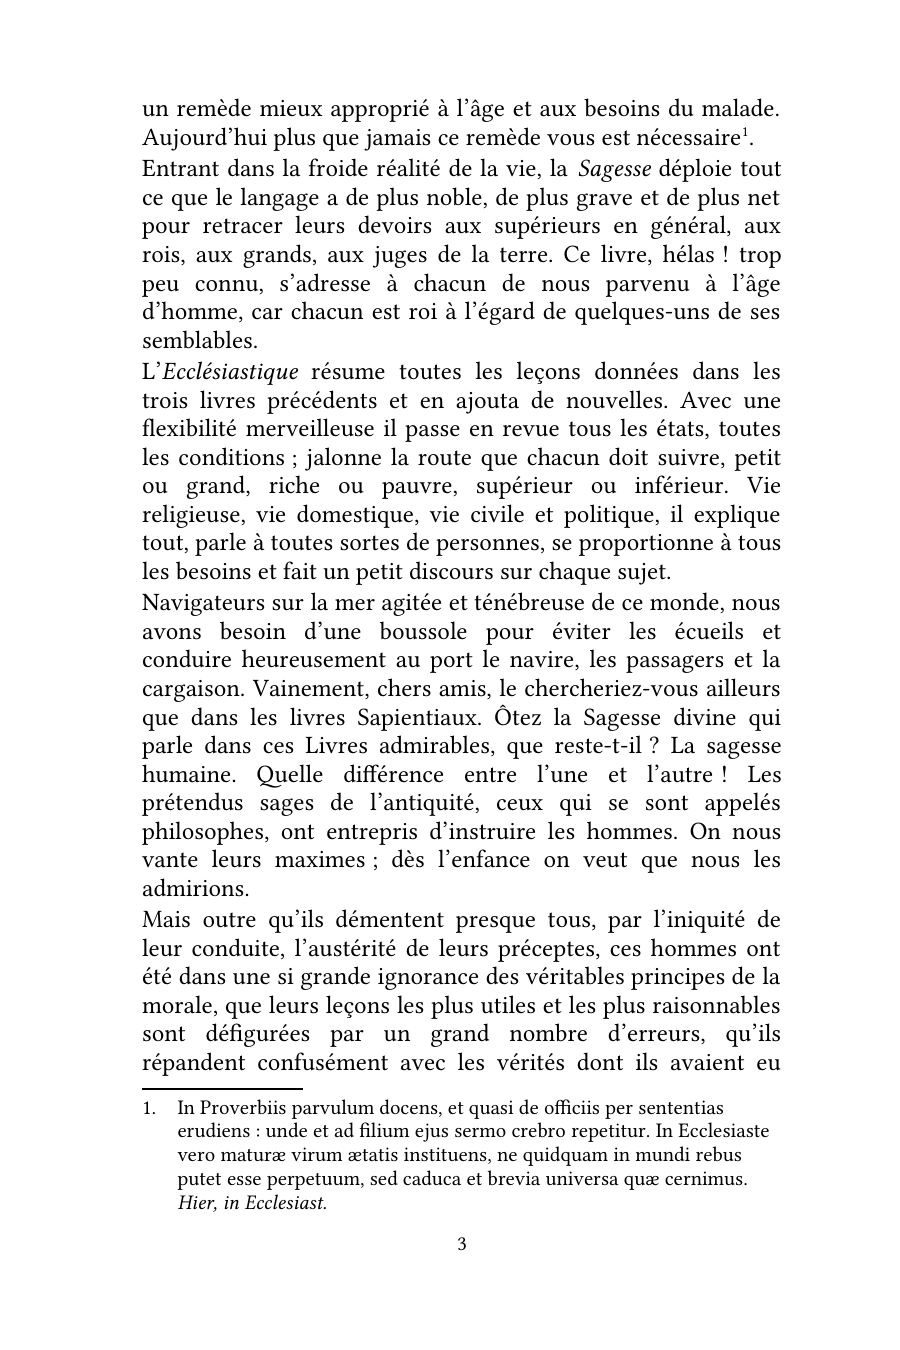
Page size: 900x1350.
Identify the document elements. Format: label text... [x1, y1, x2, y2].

text Entrant dans la froide réalité de la vie, la Sagesse déploie tout ce que le langage a de plus noble, de plus grave et de plus net pour retracer leurs devoirs aux supérieurs en général, aux rois, aux grands, aux juges de la terre. Ce livre, hélas ! trop peu connu, s’adresse à chacun de nous parvenu à l’âge d’homme, car chacun est roi à l’égard de quelques-uns de ses semblables. [142, 154, 782, 354]
text L’Ecclésiastique résume toutes les leçons données dans les trois livres précédents et en ajouta de nouvelles. Avec une flexibilité merveilleuse il passe en revue tous les états, toutes les conditions ; jalonne la route que chacun doit suivre, petit ou grand, riche ou pauvre, supérieur ou inférieur. Vie religieuse, vie domestique, vie civile et politique, il explique tout, parle à toutes sortes de personnes, se proportionne à tous les besoins et fait un petit discours sur chaque sujet. [142, 357, 782, 586]
text In Proverbiis parvulum docens, et quasi de officiis per sententias erudiens : unde et ad filium ejus sermo crebro repetitur. In Ecclesiaste vero maturæ virum ætatis instituens, ne quidquam in mundi rebus putet esse perpetuum, sed caduca et brevia universa quæ cernimus. Hier, in Ecclesiast. [142, 1095, 782, 1214]
text un remède mieux approprié à l’âge et aux besoins du malade. Aujourd’hui plus que jamais ce remède vous est nécessaire. [142, 94, 782, 152]
text Navigateurs sur la mer agitée et ténébreuse de ce monde, nous avons besoin d’une boussole pour éviter les écueils et conduire heureusement au port le navire, les passagers et la cargaison. Vainement, chers amis, le chercheriez-vous ailleurs que dans les livres Sapientiaux. Ôtez la Sagesse divine qui parle dans ces Livres admirables, que reste-t-il ? La sagesse humaine. Quelle différence entre l’une et l’autre ! Les prétendus sages de l’antiquité, ceux qui se sont appelés philosophes, ont entrepris d’instruire les hommes. On nous vante leurs maximes ; dès l’enfance on veut que nous les admirions. [142, 588, 782, 902]
text Mais outre qu’ils démentent presque tous, par l’iniquité de leur conduite, l’austérité de leurs préceptes, ces hommes ont été dans une si grande ignorance des véritables principes de la morale, que leurs leçons les plus utiles et les plus raisonnables sont défigurées par un grand nombre d’erreurs, qu’ils répandent confusément avec les vérités dont ils avaient eu [142, 905, 782, 1077]
